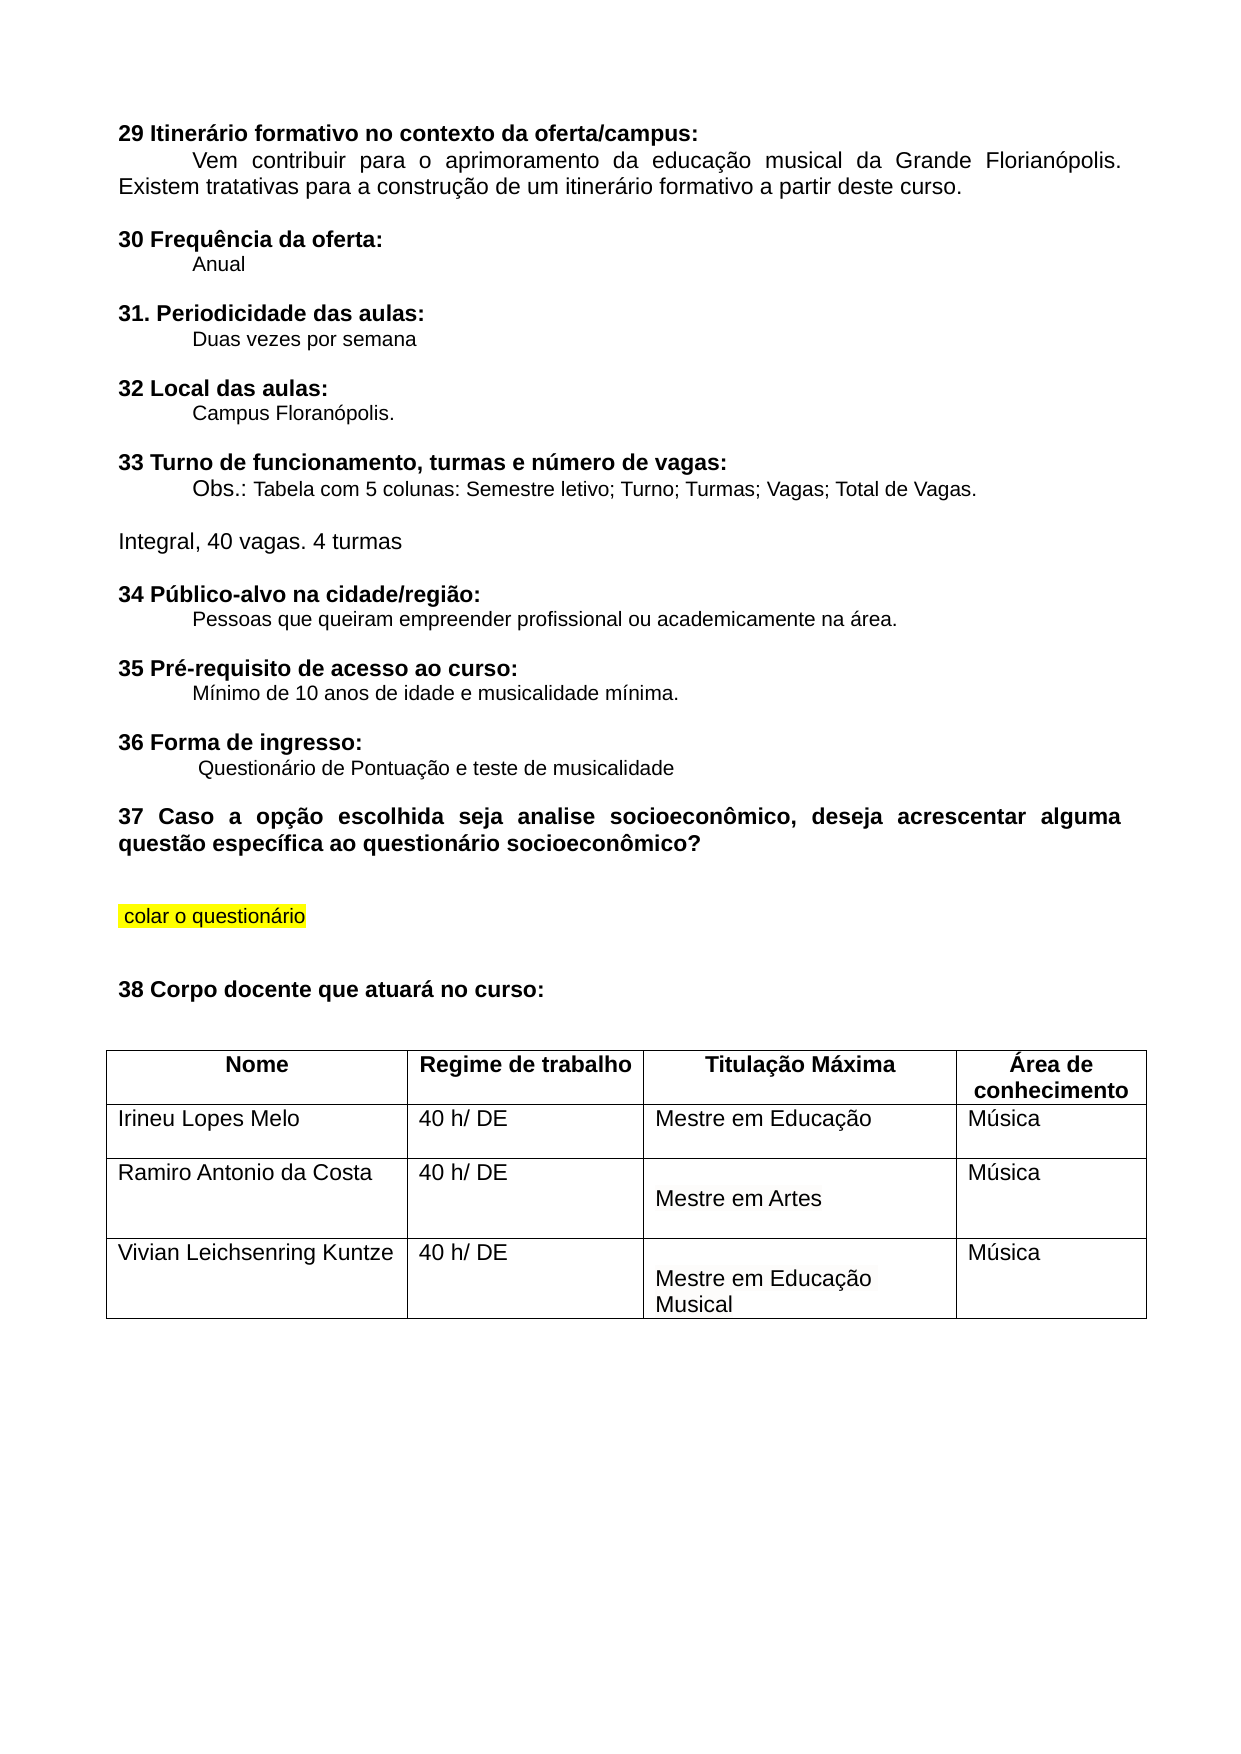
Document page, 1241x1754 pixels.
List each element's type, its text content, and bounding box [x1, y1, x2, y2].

subtitle Questionário de Pontuação e teste de musicalidade [118, 755, 1122, 779]
text 29 Itinerário formativo no contexto da oferta/campus: [118, 118, 1122, 147]
table_cell 40 h/ DE [408, 1239, 643, 1318]
table_header Área de conhecimento [957, 1051, 1146, 1104]
table_cell Mestre em Educação Musical [644, 1239, 956, 1318]
subtitle 32 Local das aulas: [118, 374, 1122, 401]
table_header Titulação Máxima [644, 1051, 956, 1104]
table_cell 40 h/ DE [408, 1105, 643, 1158]
text Duas vezes por semana [118, 327, 1122, 351]
subtitle 30 Frequência da oferta: [118, 226, 1122, 252]
table_cell 40 h/ DE [408, 1159, 643, 1238]
text Campus Floranópolis. [118, 401, 1122, 425]
text Integral, 40 vagas. 4 turmas [118, 528, 1122, 554]
subtitle 35 Pré-requisito de acesso ao curso: [118, 655, 1122, 681]
text 38 Corpo docente que atuará no curso: [118, 976, 1122, 1002]
subtitle 34 Público-alvo na cidade/região: [118, 581, 1122, 607]
subtitle 31. Periodicidade das aulas: [118, 300, 1122, 327]
table_cell Ramiro Antonio da Costa [107, 1159, 407, 1238]
table_cell Música [957, 1159, 1146, 1238]
table_header Nome [107, 1051, 407, 1104]
subtitle 33 Turno de funcionamento, turmas e número de vagas: [118, 449, 1122, 475]
subtitle 36 Forma de ingresso: [118, 729, 1122, 755]
text Mínimo de 10 anos de idade e musicalidade mínima. [118, 681, 1122, 705]
table_cell Música [957, 1239, 1146, 1318]
table_header Regime de trabalho [408, 1051, 643, 1104]
text colar o questionário [118, 904, 1122, 928]
text Obs.: Tabela com 5 colunas: Semestre letivo; Turno; Turmas; Vagas; Total de Vagas. [118, 475, 1122, 501]
text Anual [118, 252, 1122, 276]
table_cell Mestre em Educação [644, 1105, 956, 1158]
table_cell Mestre em Artes [644, 1159, 956, 1238]
table_cell Vivian Leichsenring Kuntze [107, 1239, 407, 1318]
table_cell Irineu Lopes Melo [107, 1105, 407, 1158]
text Vem contribuir para o aprimoramento da educação musical da Grande Florianópolis. Existem tratativas para a construção de um itinerário formativo a partir deste curso. [118, 147, 1122, 199]
table_cell Música [957, 1105, 1146, 1158]
subtitle 37 Caso a opção escolhida seja analise socioeconômico, deseja acrescentar alguma questão específica ao questionário socioeconômico? [118, 803, 1122, 856]
text Pessoas que queiram empreender profissional ou academicamente na área. [118, 607, 1122, 631]
